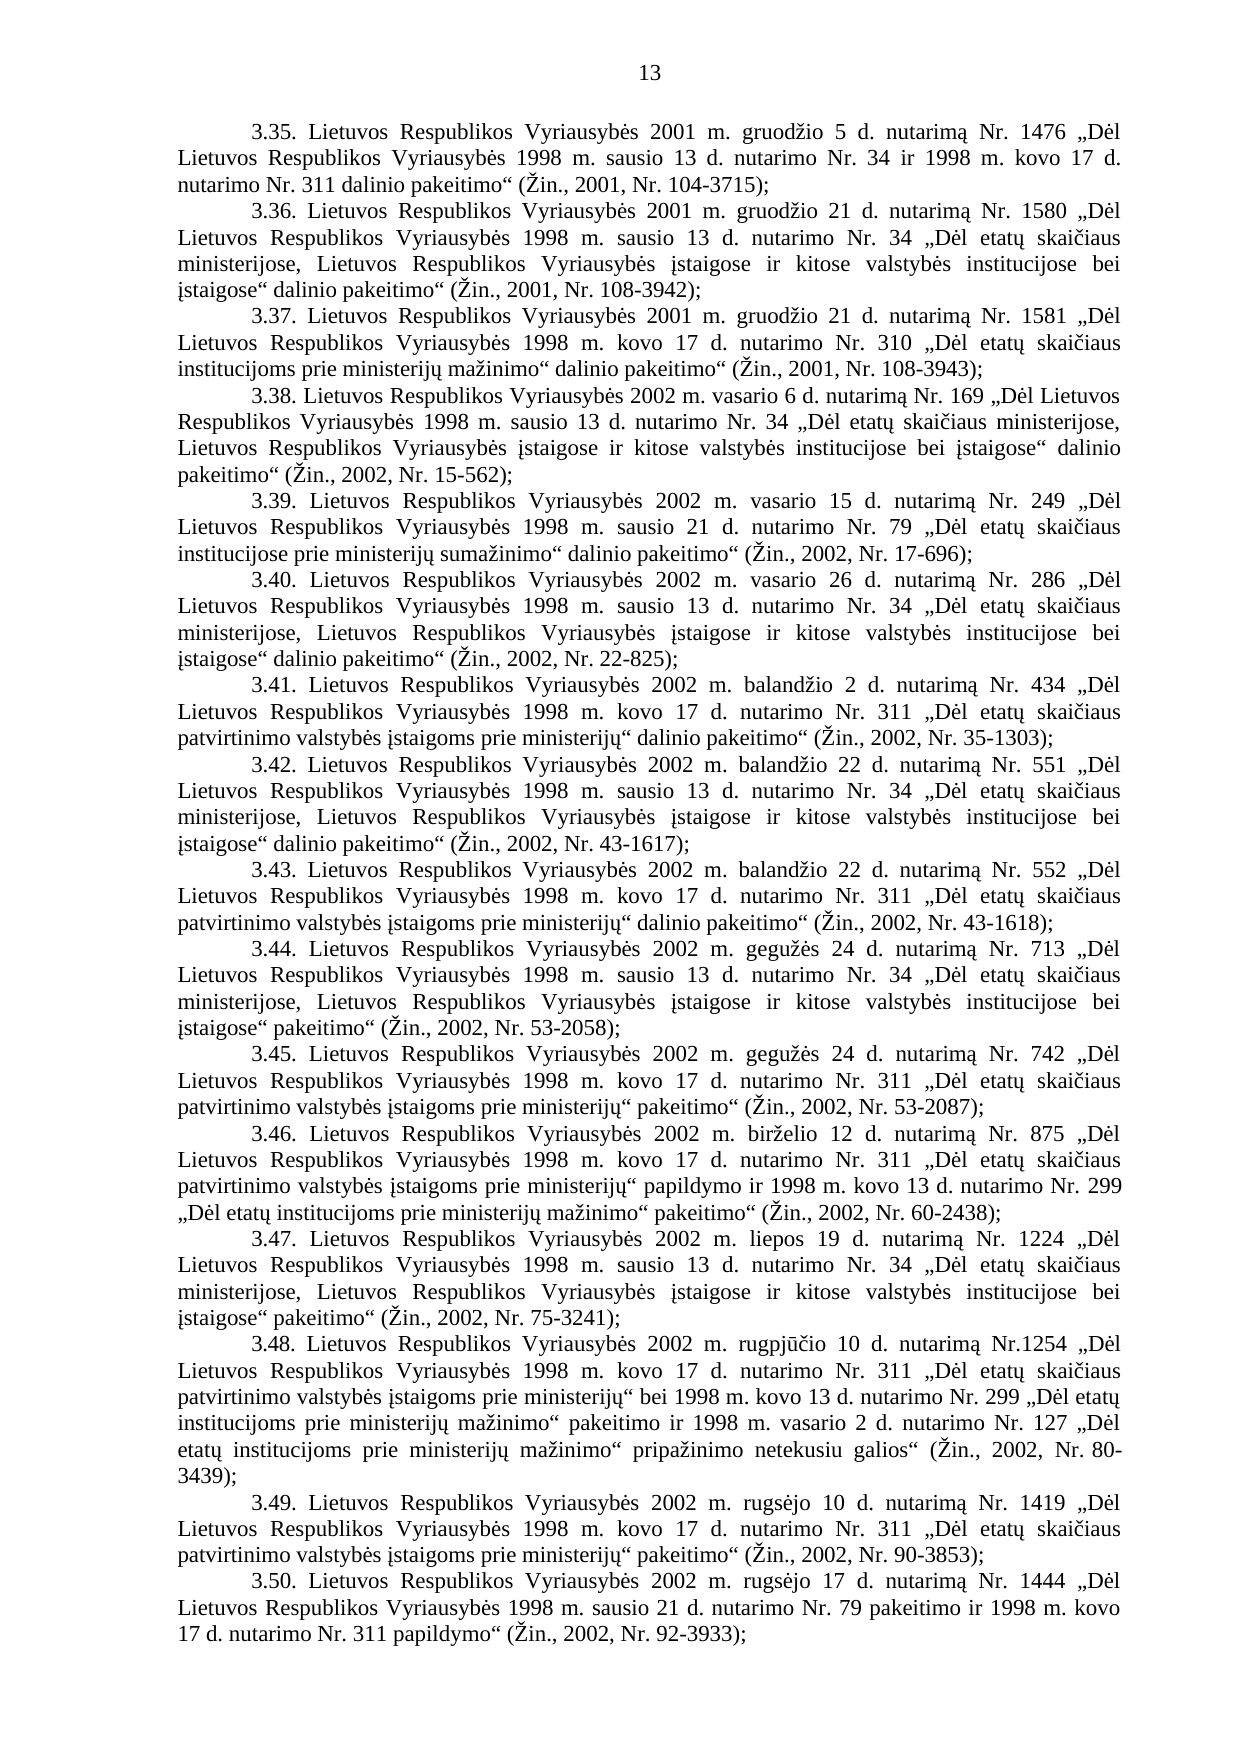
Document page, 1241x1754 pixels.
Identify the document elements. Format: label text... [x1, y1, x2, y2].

text 3.43. Lietuvos Respublikos Vyriausybės 2002 m. balandžio 22 d. nutarimą Nr. 552 „Dėl Lietuvos Respublikos Vyriausybės 1998 m. kovo 17 d. nutarimo Nr. 311 „Dėl etatų skaičiaus patvirtinimo valstybės įstaigoms prie ministerijų“ dalinio pakeitimo“ (Žin., 2002, Nr. 43-1618); [177, 856, 1122, 935]
text 3.41. Lietuvos Respublikos Vyriausybės 2002 m. balandžio 2 d. nutarimą Nr. 434 „Dėl Lietuvos Respublikos Vyriausybės 1998 m. kovo 17 d. nutarimo Nr. 311 „Dėl etatų skaičiaus patvirtinimo valstybės įstaigoms prie ministerijų“ dalinio pakeitimo“ (Žin., 2002, Nr. 35-1303); [177, 672, 1122, 751]
text 3.40. Lietuvos Respublikos Vyriausybės 2002 m. vasario 26 d. nutarimą Nr. 286 „Dėl Lietuvos Respublikos Vyriausybės 1998 m. sausio 13 d. nutarimo Nr. 34 „Dėl etatų skaičiaus ministerijose, Lietuvos Respublikos Vyriausybės įstaigose ir kitose valstybės institucijose bei įstaigose“ dalinio pakeitimo“ (Žin., 2002, Nr. 22-825); [177, 566, 1122, 672]
text 3.47. Lietuvos Respublikos Vyriausybės 2002 m. liepos 19 d. nutarimą Nr. 1224 „Dėl Lietuvos Respublikos Vyriausybės 1998 m. sausio 13 d. nutarimo Nr. 34 „Dėl etatų skaičiaus ministerijose, Lietuvos Respublikos Vyriausybės įstaigose ir kitose valstybės institucijose bei įstaigose“ pakeitimo“ (Žin., 2002, Nr. 75-3241); [177, 1225, 1122, 1330]
text 3.35. Lietuvos Respublikos Vyriausybės 2001 m. gruodžio 5 d. nutarimą Nr. 1476 „Dėl Lietuvos Respublikos Vyriausybės 1998 m. sausio 13 d. nutarimo Nr. 34 ir 1998 m. kovo 17 d. nutarimo Nr. 311 dalinio pakeitimo“ (Žin., 2001, Nr. 104-3715); [177, 118, 1122, 197]
text 3.36. Lietuvos Respublikos Vyriausybės 2001 m. gruodžio 21 d. nutarimą Nr. 1580 „Dėl Lietuvos Respublikos Vyriausybės 1998 m. sausio 13 d. nutarimo Nr. 34 „Dėl etatų skaičiaus ministerijose, Lietuvos Respublikos Vyriausybės įstaigose ir kitose valstybės institucijose bei įstaigose“ dalinio pakeitimo“ (Žin., 2001, Nr. 108-3942); [177, 197, 1122, 303]
text 3.39. Lietuvos Respublikos Vyriausybės 2002 m. vasario 15 d. nutarimą Nr. 249 „Dėl Lietuvos Respublikos Vyriausybės 1998 m. sausio 21 d. nutarimo Nr. 79 „Dėl etatų skaičiaus institucijose prie ministerijų sumažinimo“ dalinio pakeitimo“ (Žin., 2002, Nr. 17-696); [177, 487, 1122, 566]
text 3.42. Lietuvos Respublikos Vyriausybės 2002 m. balandžio 22 d. nutarimą Nr. 551 „Dėl Lietuvos Respublikos Vyriausybės 1998 m. sausio 13 d. nutarimo Nr. 34 „Dėl etatų skaičiaus ministerijose, Lietuvos Respublikos Vyriausybės įstaigose ir kitose valstybės institucijose bei įstaigose“ dalinio pakeitimo“ (Žin., 2002, Nr. 43-1617); [177, 751, 1122, 856]
text 3.50. Lietuvos Respublikos Vyriausybės 2002 m. rugsėjo 17 d. nutarimą Nr. 1444 „Dėl Lietuvos Respublikos Vyriausybės 1998 m. sausio 21 d. nutarimo Nr. 79 pakeitimo ir 1998 m. kovo 17 d. nutarimo Nr. 311 papildymo“ (Žin., 2002, Nr. 92-3933); [177, 1568, 1122, 1647]
text 3.38. Lietuvos Respublikos Vyriausybės 2002 m. vasario 6 d. nutarimą Nr. 169 „Dėl Lietuvos Respublikos Vyriausybės 1998 m. sausio 13 d. nutarimo Nr. 34 „Dėl etatų skaičiaus ministerijose, Lietuvos Respublikos Vyriausybės įstaigose ir kitose valstybės institucijose bei įstaigose“ dalinio pakeitimo“ (Žin., 2002, Nr. 15-562); [177, 382, 1122, 487]
text 3.48. Lietuvos Respublikos Vyriausybės 2002 m. rugpjūčio 10 d. nutarimą Nr.1254 „Dėl Lietuvos Respublikos Vyriausybės 1998 m. kovo 17 d. nutarimo Nr. 311 „Dėl etatų skaičiaus patvirtinimo valstybės įstaigoms prie ministerijų“ bei 1998 m. kovo 13 d. nutarimo Nr. 299 „Dėl etatų institucijoms prie ministerijų mažinimo“ pakeitimo ir 1998 m. vasario 2 d. nutarimo Nr. 127 „Dėl etatų institucijoms prie ministerijų mažinimo“ pripažinimo netekusiu galios“ (Žin., 2002, Nr. 80-3439); [177, 1330, 1122, 1488]
text 3.44. Lietuvos Respublikos Vyriausybės 2002 m. gegužės 24 d. nutarimą Nr. 713 „Dėl Lietuvos Respublikos Vyriausybės 1998 m. sausio 13 d. nutarimo Nr. 34 „Dėl etatų skaičiaus ministerijose, Lietuvos Respublikos Vyriausybės įstaigose ir kitose valstybės institucijose bei įstaigose“ pakeitimo“ (Žin., 2002, Nr. 53-2058); [177, 935, 1122, 1041]
text 3.37. Lietuvos Respublikos Vyriausybės 2001 m. gruodžio 21 d. nutarimą Nr. 1581 „Dėl Lietuvos Respublikos Vyriausybės 1998 m. kovo 17 d. nutarimo Nr. 310 „Dėl etatų skaičiaus institucijoms prie ministerijų mažinimo“ dalinio pakeitimo“ (Žin., 2001, Nr. 108-3943); [177, 303, 1122, 382]
text 3.49. Lietuvos Respublikos Vyriausybės 2002 m. rugsėjo 10 d. nutarimą Nr. 1419 „Dėl Lietuvos Respublikos Vyriausybės 1998 m. kovo 17 d. nutarimo Nr. 311 „Dėl etatų skaičiaus patvirtinimo valstybės įstaigoms prie ministerijų“ pakeitimo“ (Žin., 2002, Nr. 90-3853); [177, 1488, 1122, 1568]
text 3.45. Lietuvos Respublikos Vyriausybės 2002 m. gegužės 24 d. nutarimą Nr. 742 „Dėl Lietuvos Respublikos Vyriausybės 1998 m. kovo 17 d. nutarimo Nr. 311 „Dėl etatų skaičiaus patvirtinimo valstybės įstaigoms prie ministerijų“ pakeitimo“ (Žin., 2002, Nr. 53-2087); [177, 1041, 1122, 1119]
text 3.46. Lietuvos Respublikos Vyriausybės 2002 m. birželio 12 d. nutarimą Nr. 875 „Dėl Lietuvos Respublikos Vyriausybės 1998 m. kovo 17 d. nutarimo Nr. 311 „Dėl etatų skaičiaus patvirtinimo valstybės įstaigoms prie ministerijų“ papildymo ir 1998 m. kovo 13 d. nutarimo Nr. 299 „Dėl etatų institucijoms prie ministerijų mažinimo“ pakeitimo“ (Žin., 2002, Nr. 60-2438); [177, 1119, 1122, 1225]
